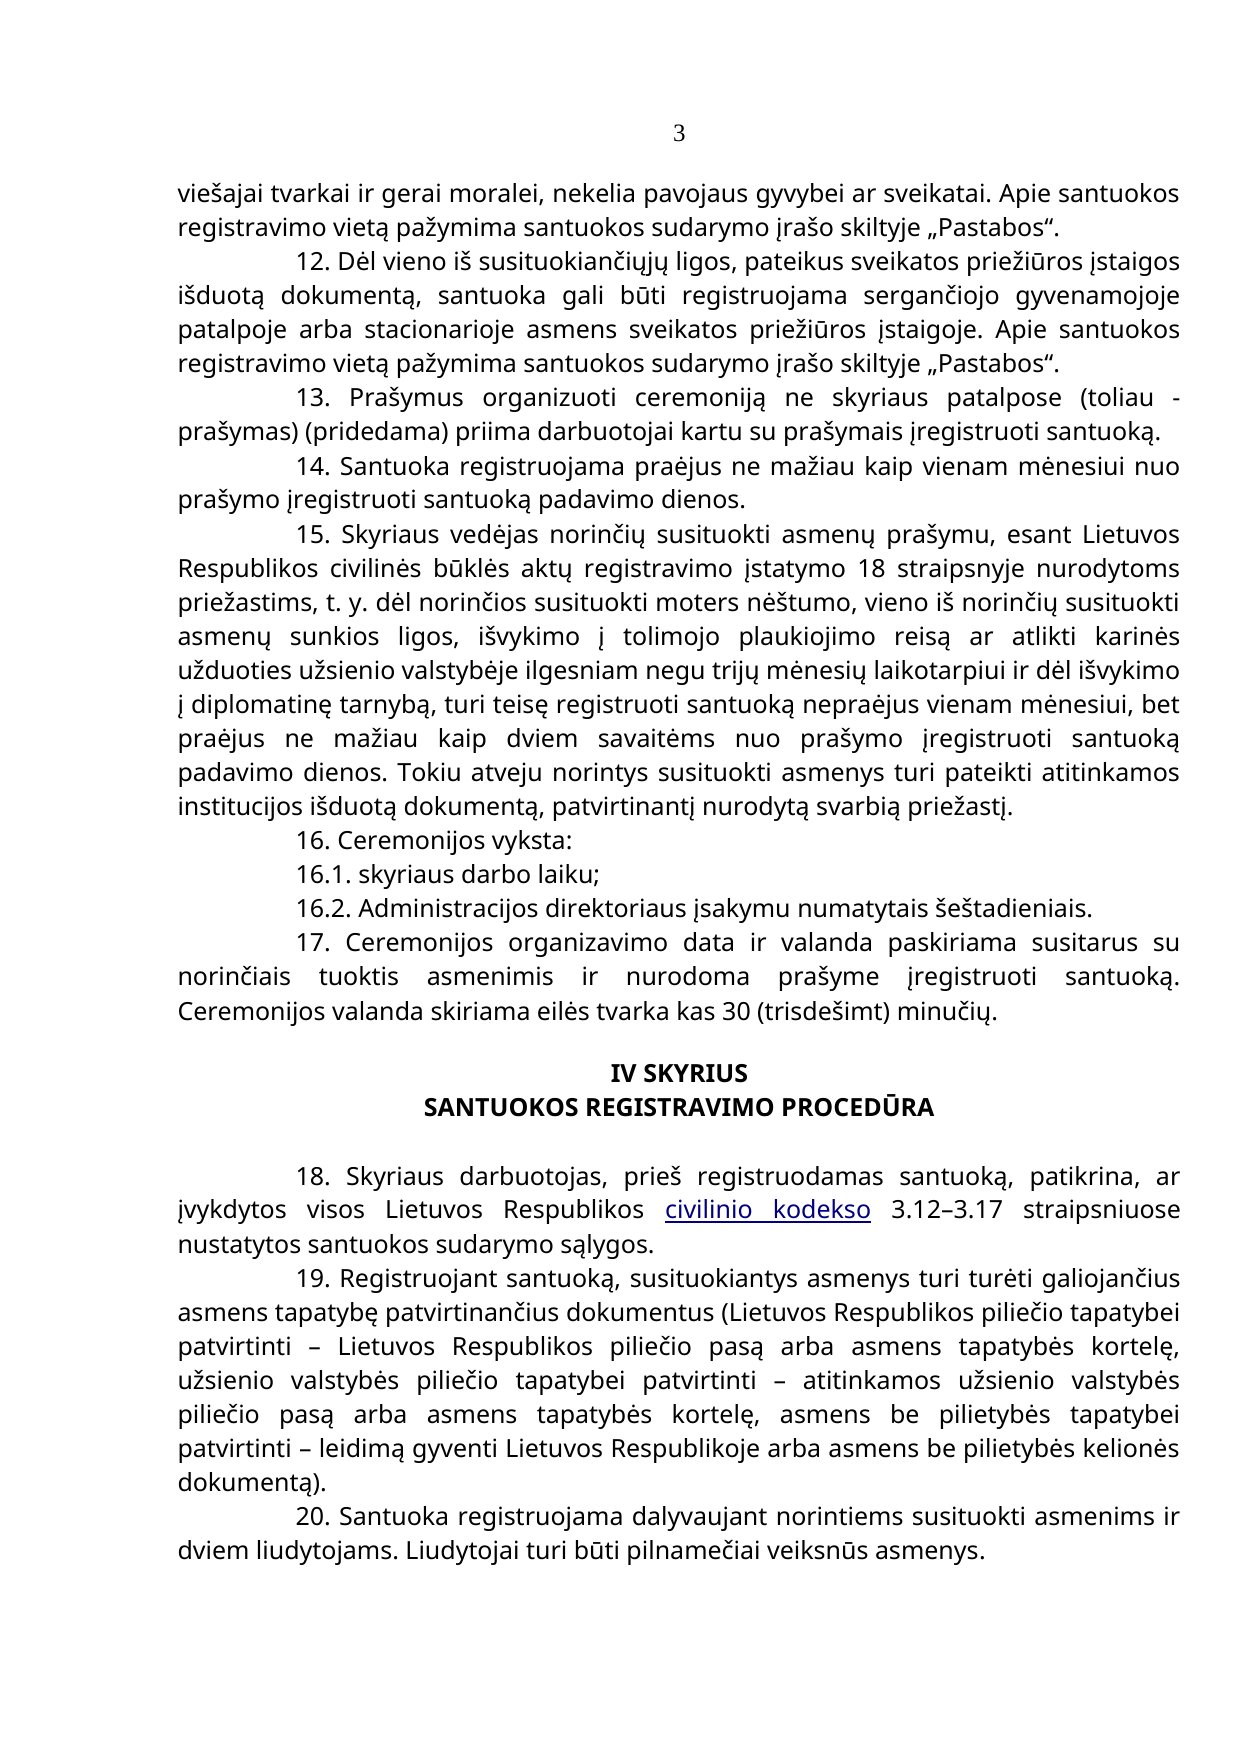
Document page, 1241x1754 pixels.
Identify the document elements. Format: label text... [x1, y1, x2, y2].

text 12. Dėl vieno iš susituokiančiųjų ligos, pateikus sveikatos priežiūros įstaigos išduotą dokumentą, santuoka gali būti registruojama sergančiojo gyvenamojoje patalpoje arba stacionarioje asmens sveikatos priežiūros įstaigoje. Apie santuokos registravimo vietą pažymima santuokos sudarymo įrašo skiltyje „Pastabos“. [177, 244, 1181, 380]
text 16.1. skyriaus darbo laiku; [177, 857, 1181, 891]
text 19. Registruojant santuoką, susituokiantys asmenys turi turėti galiojančius asmens tapatybę patvirtinančius dokumentus (Lietuvos Respublikos piliečio tapatybei patvirtinti – Lietuvos Respublikos piliečio pasą arba asmens tapatybės kortelę, užsienio valstybės piliečio tapatybei patvirtinti – atitinkamos užsienio valstybės piliečio pasą arba asmens tapatybės kortelę, asmens be pilietybės tapatybei patvirtinti – leidimą gyventi Lietuvos Respublikoje arba asmens be pilietybės kelionės dokumentą). [177, 1260, 1181, 1499]
text 18. Skyriaus darbuotojas, prieš registruodamas santuoką, patikrina, ar įvykdytos visos Lietuvos Respublikos civilinio kodekso 3.12–3.17 straipsniuose nustatytos santuokos sudarymo sąlygos. [177, 1158, 1181, 1260]
text SANTUOKOS REGISTRAVIMO PROCEDŪRA [177, 1090, 1181, 1124]
text 17. Ceremonijos organizavimo data ir valanda paskiriama susitarus su norinčiais tuoktis asmenimis ir nurodoma prašyme įregistruoti santuoką. Ceremonijos valanda skiriama eilės tvarka kas 30 (trisdešimt) minučių. [177, 925, 1181, 1027]
text IV SKYRIUS [177, 1056, 1181, 1090]
text 13. Prašymus organizuoti ceremoniją ne skyriaus patalpose (toliau - prašymas) (pridedama) priima darbuotojai kartu su prašymais įregistruoti santuoką. [177, 380, 1181, 448]
text 15. Skyriaus vedėjas norinčių susituokti asmenų prašymu, esant Lietuvos Respublikos civilinės būklės aktų registravimo įstatymo 18 straipsnyje nurodytoms priežastims, t. y. dėl norinčios susituokti moters nėštumo, vieno iš norinčių susituokti asmenų sunkios ligos, išvykimo į tolimojo plaukiojimo reisą ar atlikti karinės užduoties užsienio valstybėje ilgesniam negu trijų mėnesių laikotarpiui ir dėl išvykimo į diplomatinę tarnybą, turi teisę registruoti santuoką nepraėjus vienam mėnesiui, bet praėjus ne mažiau kaip dviem savaitėms nuo prašymo įregistruoti santuoką padavimo dienos. Tokiu atveju norintys susituokti asmenys turi pateikti atitinkamos institucijos išduotą dokumentą, patvirtinantį nurodytą svarbią priežastį. [177, 516, 1181, 823]
text 16. Ceremonijos vyksta: [177, 823, 1181, 857]
text 16.2. Administracijos direktoriaus įsakymu numatytais šeštadieniais. [177, 891, 1181, 925]
text viešajai tvarkai ir gerai moralei, nekelia pavojaus gyvybei ar sveikatai. Apie santuokos registravimo vietą pažymima santuokos sudarymo įrašo skiltyje „Pastabos“. [177, 176, 1181, 244]
text 14. Santuoka registruojama praėjus ne mažiau kaip vienam mėnesiui nuo prašymo įregistruoti santuoką padavimo dienos. [177, 448, 1181, 516]
text 20. Santuoka registruojama dalyvaujant norintiems susituokti asmenims ir dviem liudytojams. Liudytojai turi būti pilnamečiai veiksnūs asmenys. [177, 1499, 1181, 1567]
